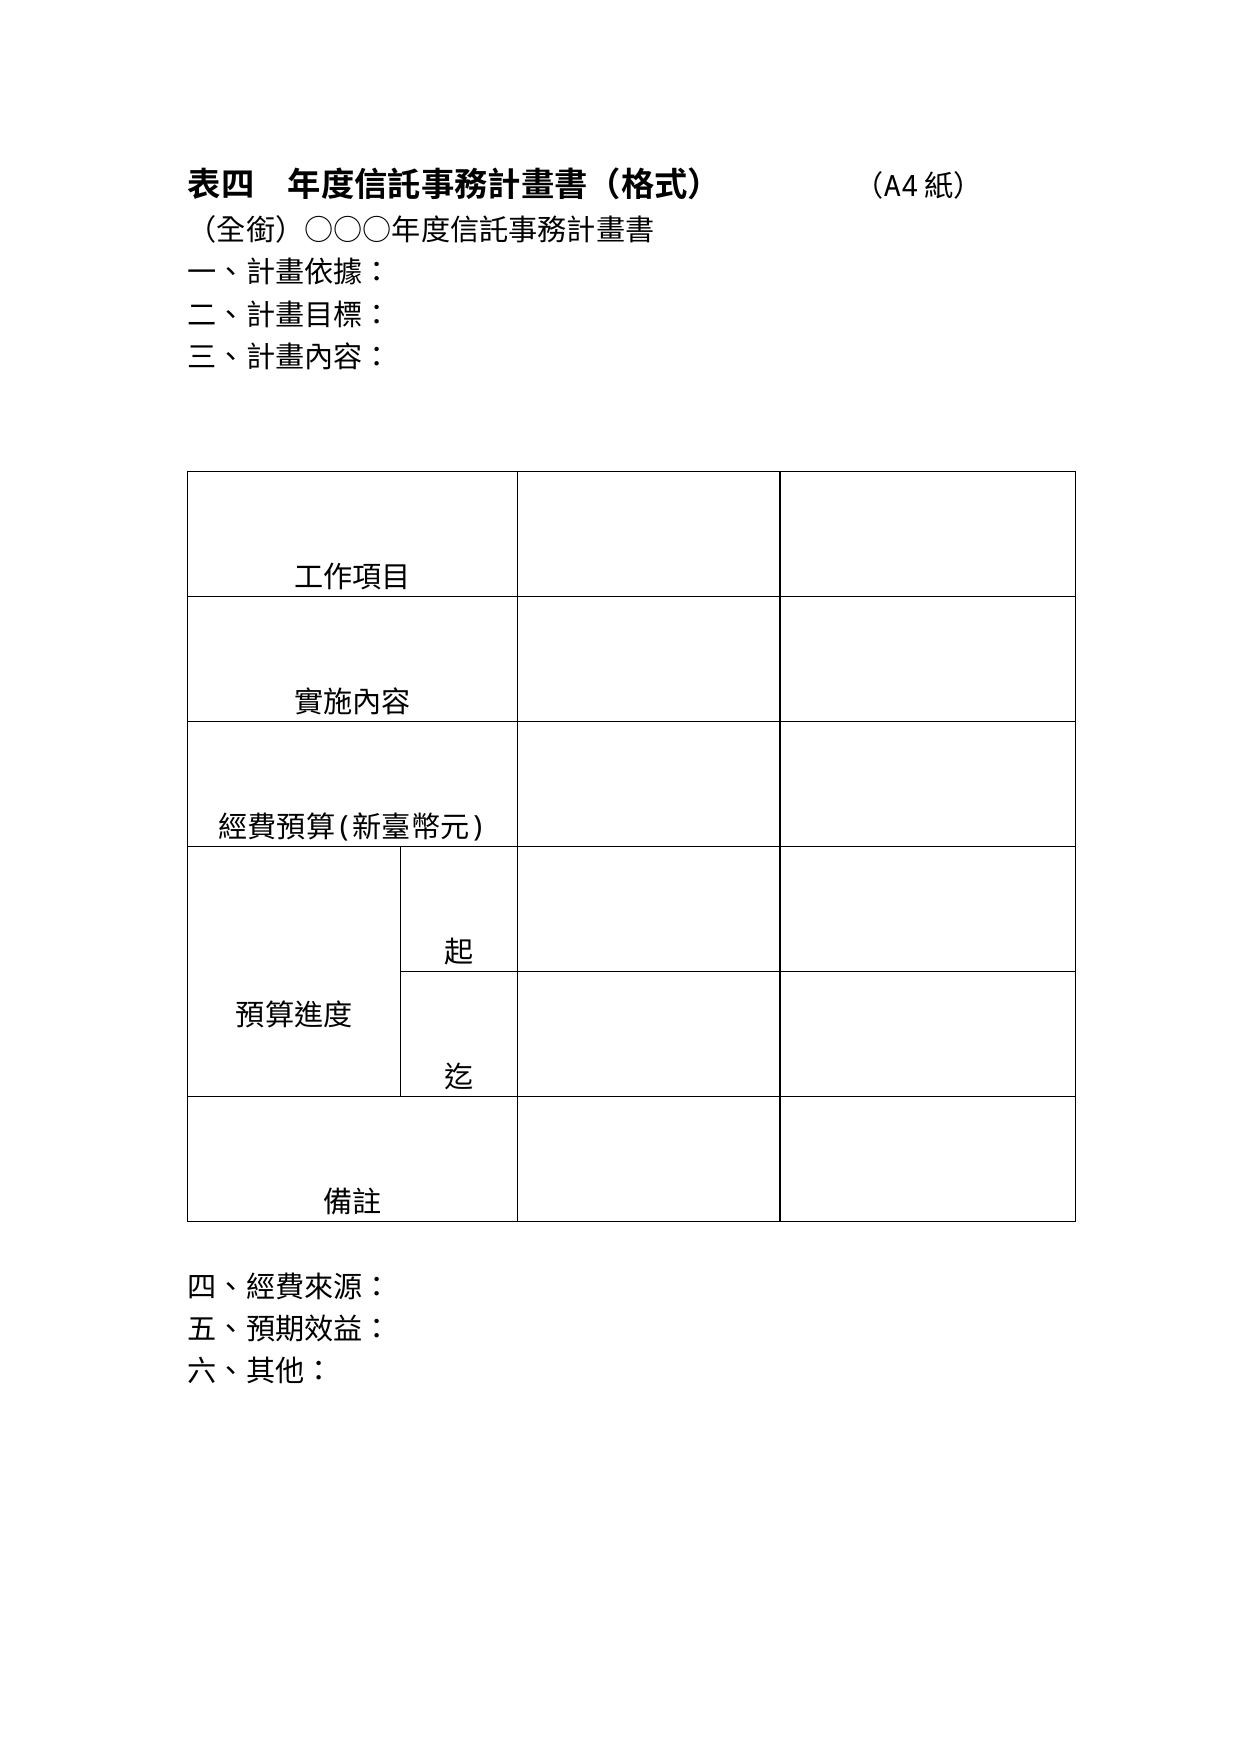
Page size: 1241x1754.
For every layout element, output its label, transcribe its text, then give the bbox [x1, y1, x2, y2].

table_cell [518, 597, 779, 721]
table_cell [781, 1097, 1075, 1221]
text 一、計畫依據： [187, 249, 1053, 291]
table_cell [781, 847, 1075, 971]
text 六、其他： [187, 1348, 1053, 1390]
table_header [781, 472, 1075, 596]
table_cell 起 [401, 847, 517, 971]
table_cell [518, 847, 779, 971]
text 二、計畫目標： [187, 291, 1053, 333]
table_cell 實施內容 [188, 597, 517, 721]
text 三、計畫內容： [187, 333, 1053, 376]
table_header [518, 472, 779, 596]
table_cell [781, 597, 1075, 721]
text 表四 年度信託事務計畫書（格式） （A4紙） [187, 158, 1053, 206]
text 四、經費來源： [187, 1263, 1053, 1306]
table_cell [518, 1097, 779, 1221]
text 五、預期效益： [187, 1306, 1053, 1348]
table_cell 迄 [401, 972, 517, 1096]
table_cell 經費預算(新臺幣元) [188, 722, 517, 846]
table_cell [781, 722, 1075, 846]
table_cell [781, 972, 1075, 1096]
table_header 工作項目 [188, 472, 517, 596]
table_cell 備註 [188, 1097, 517, 1221]
table_cell [518, 972, 779, 1096]
table_cell 預算進度 [188, 847, 400, 1096]
text （全銜）○○○年度信託事務計畫書 [187, 206, 1053, 249]
table_cell [518, 722, 779, 846]
